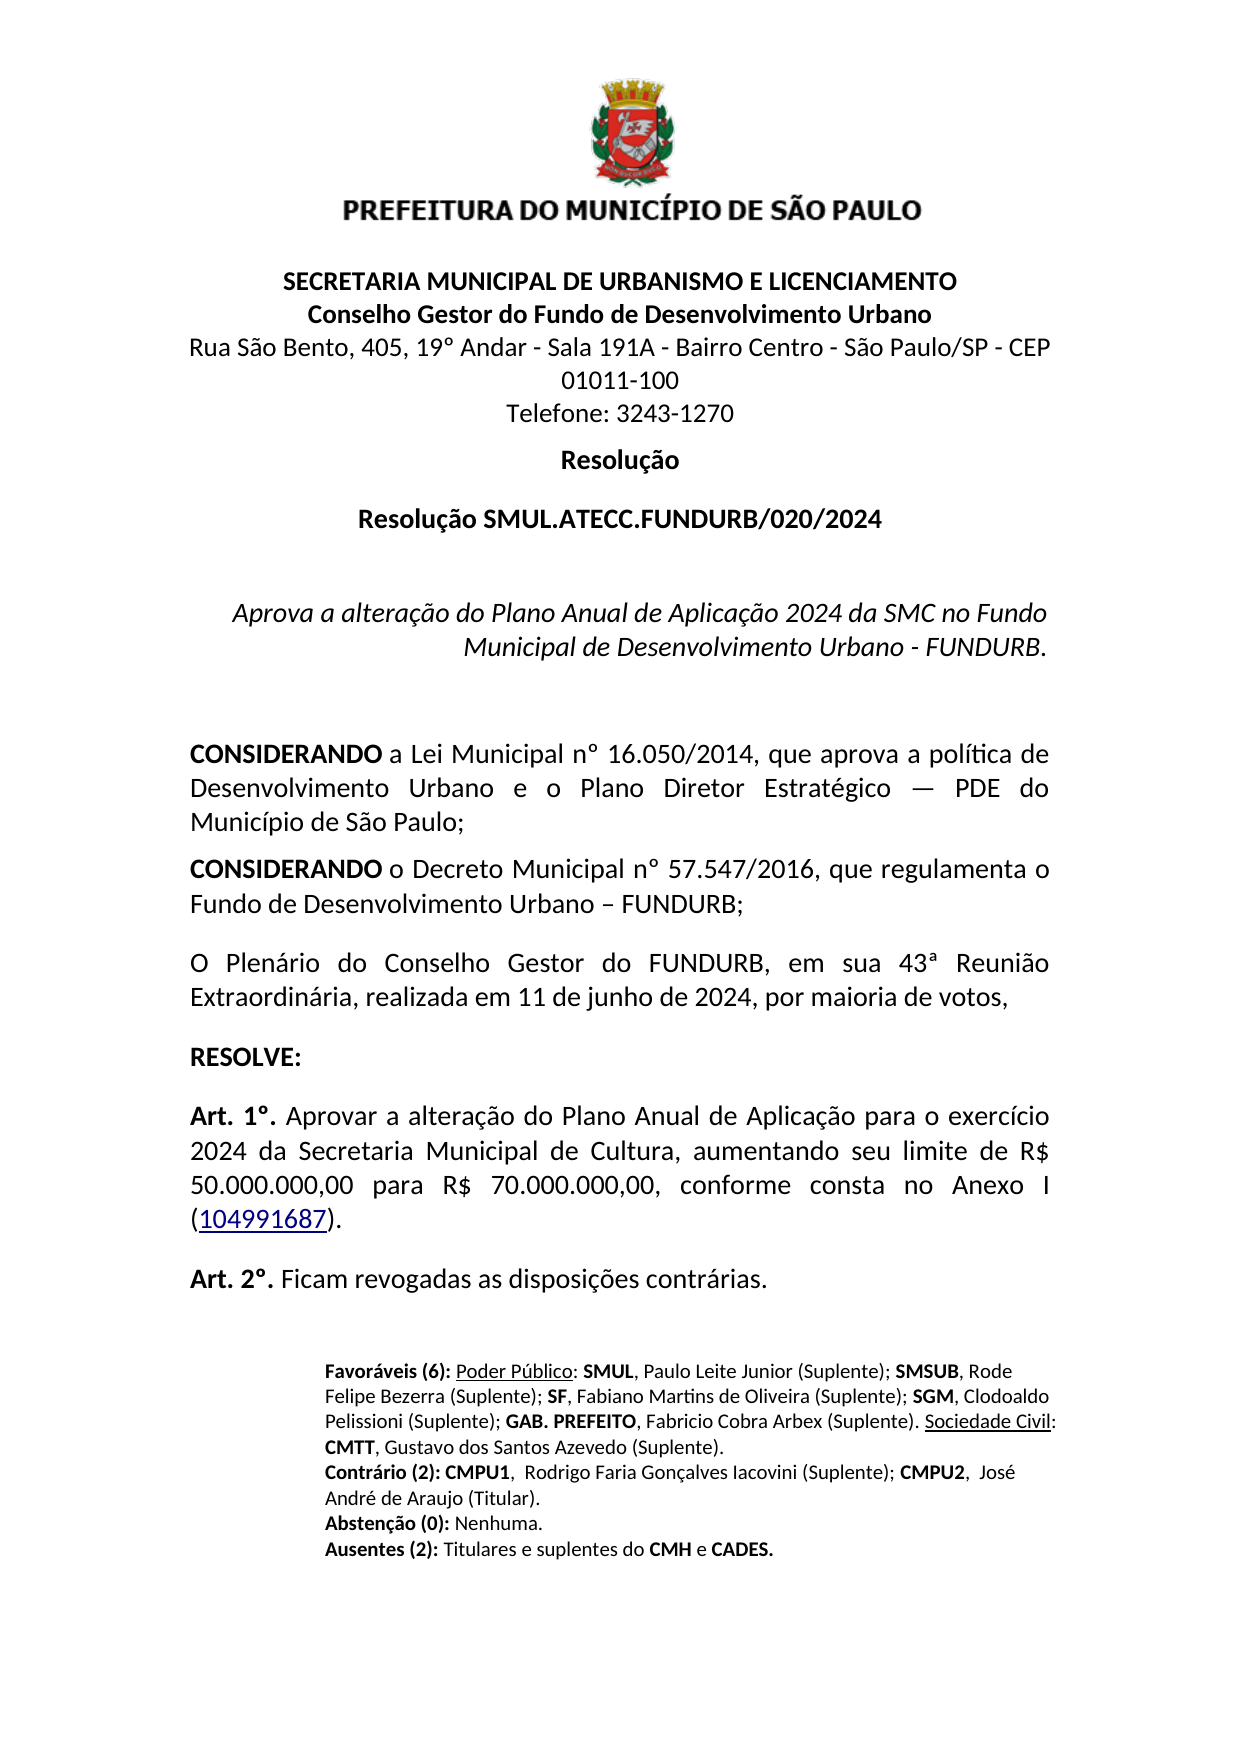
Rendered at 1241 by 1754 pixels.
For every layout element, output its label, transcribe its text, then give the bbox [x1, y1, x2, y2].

text O Plenário do Conselho Gestor do FUNDURB, em sua 43ª Reunião Extraordinária, realizada em 11 de junho de 2024, por maioria de votos, [190, 945, 1051, 1014]
text Aprova a alteração do Plano Anual de Aplicação 2024 da SMC no Fundo Municipal de Desenvolvimento Urbano - FUNDURB. [190, 595, 1051, 664]
text Art. 2º. Ficam revogadas as disposições contrárias. [190, 1261, 1051, 1295]
text Favoráveis (6): Poder Público: SMUL, Paulo Leite Junior (Suplente); SMSUB, Rode Felipe Bezerra (Suplente); SF, Fabiano Martins de Oliveira (Suplente); SGM, Clodoaldo Pelissioni (Suplente); GAB. PREFEITO, Fabricio Cobra Arbex (Suplente). Sociedade Civil: CMTT, Gustavo dos Santos Azevedo (Suplente). Contrário (2): CMPU1, Rodrigo Faria Gonçalves Iacovini (Suplente); CMPU2, José André de Araujo (Titular). Abstenção (0): Nenhuma. Ausentes (2): Titulares e suplentes do CMH e CADES. [325, 1358, 1063, 1561]
text CONSIDERANDO o Decreto Municipal nº 57.547/2016, que regulamenta o Fundo de Desenvolvimento Urbano – FUNDURB; [190, 851, 1051, 920]
text Rua São Bento, 405, 19º Andar - Sala 191A - Bairro Centro - São Paulo/SP - CEP 01011-100 [177, 330, 1063, 396]
text Resolução [190, 442, 1051, 476]
text Conselho Gestor do Fundo de Desenvolvimento Urbano [177, 297, 1063, 330]
text Resolução SMUL.ATECC.FUNDURB/020/2024 [190, 501, 1051, 570]
text CONSIDERANDO a Lei Municipal nº 16.050/2014, que aprova a política de Desenvolvimento Urbano e o Plano Diretor Estratégico — PDE do Município de São Paulo; [190, 736, 1051, 839]
text Telefone: 3243-1270 [177, 396, 1063, 429]
text RESOLVE: [190, 1039, 1051, 1073]
text Art. 1º. Aprovar a alteração do Plano Anual de Aplicação para o exercício 2024 da Secretaria Municipal de Cultura, aumentando seu limite de R$ 50.000.000,00 para R$ 70.000.000,00, conforme consta no Anexo I (104991687). [190, 1098, 1051, 1236]
text SECRETARIA MUNICIPAL DE URBANISMO E LICENCIAMENTO [177, 264, 1063, 297]
